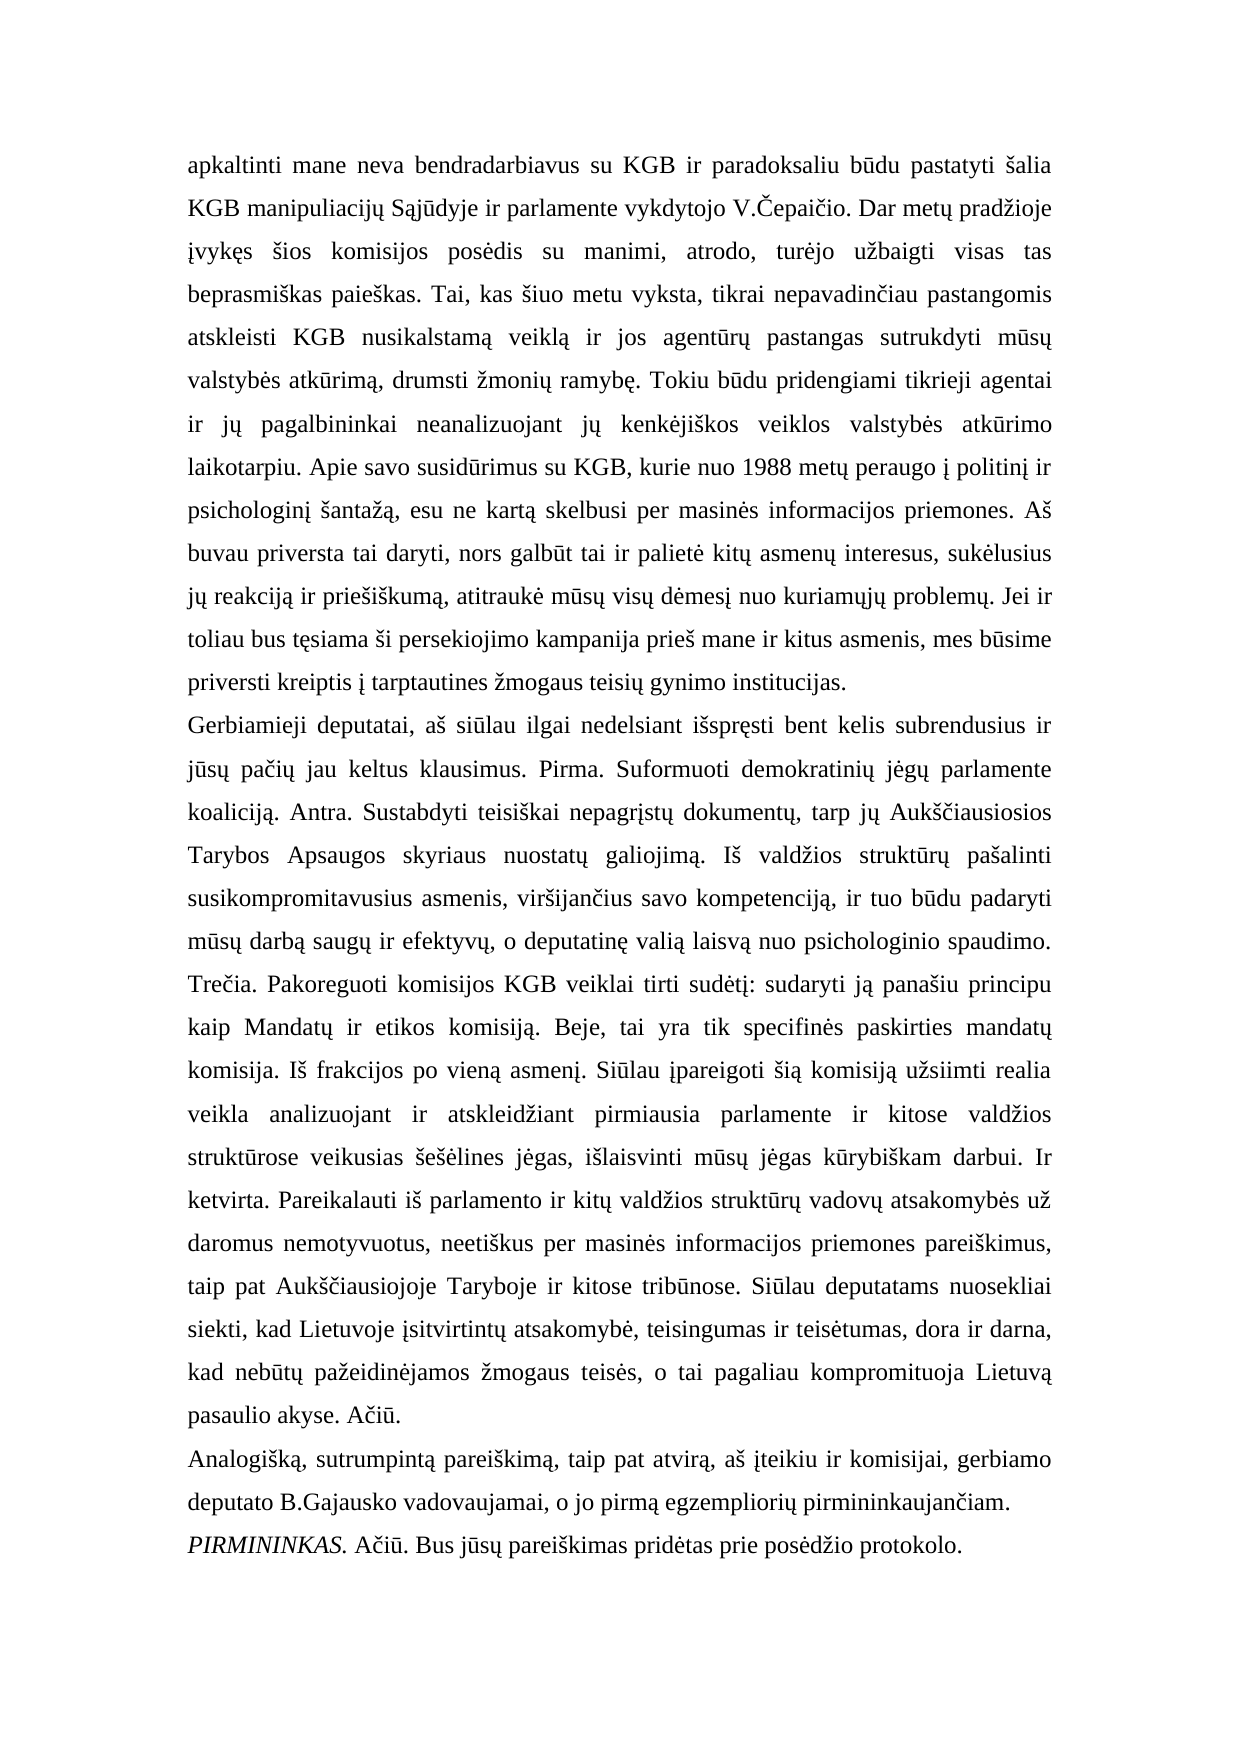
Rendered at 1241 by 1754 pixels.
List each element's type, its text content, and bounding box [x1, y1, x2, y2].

text Gerbiamieji deputatai, aš siūlau ilgai nedelsiant išspręsti bent kelis subrendusius ir jūsų pačių jau keltus klausimus. Pirma. Suformuoti demokratinių jėgų parlamente koaliciją. Antra. Sustabdyti teisiškai nepagrįstų dokumentų, tarp jų Aukščiausiosios Tarybos Apsaugos skyriaus nuostatų galiojimą. Iš valdžios struktūrų pašalinti susikompromitavusius asmenis, viršijančius savo kompetenciją, ir tuo būdu padaryti mūsų darbą saugų ir efektyvų, o deputatinę valią laisvą nuo psichologinio spaudimo. Trečia. Pakoreguoti komisijos KGB veiklai tirti sudėtį: sudaryti ją panašiu principu kaip Mandatų ir etikos komisiją. Beje, tai yra tik specifinės paskirties mandatų komisija. Iš frakcijos po vieną asmenį. Siūlau įpareigoti šią komisiją užsiimti realia veikla analizuojant ir atskleidžiant pirmiausia parlamente ir kitose valdžios struktūrose veikusias šešėlines jėgas, išlaisvinti mūsų jėgas kūrybiškam darbui. Ir ketvirta. Pareikalauti iš parlamento ir kitų valdžios struktūrų vadovų atsakomybės už daromus nemotyvuotus, neetiškus per masinės informacijos priemones pareiškimus, taip pat Aukščiausiojoje Taryboje ir kitose tribūnose. Siūlau deputatams nuosekliai siekti, kad Lietuvoje įsitvirtintų atsakomybė, teisingumas ir teisėtumas, dora ir darna, kad nebūtų pažeidinėjamos žmogaus teisės, o tai pagaliau kompromituoja Lietuvą pasaulio akyse. Ačiū. [187, 711, 1053, 1429]
text apkaltinti mane neva bendradarbiavus su KGB ir paradoksaliu būdu pastatyti šalia KGB manipuliacijų Sąjūdyje ir parlamente vykdytojo V.Čepaičio. Dar metų pradžioje įvykęs šios komisijos posėdis su manimi, atrodo, turėjo užbaigti visas tas beprasmiškas paieškas. Tai, kas šiuo metu vyksta, tikrai nepavadinčiau pastangomis atskleisti KGB nusikalstamą veiklą ir jos agentūrų pastangas sutrukdyti mūsų valstybės atkūrimą, drumsti žmonių ramybę. Tokiu būdu pridengiami tikrieji agentai ir jų pagalbininkai neanalizuojant jų kenkėjiškos veiklos valstybės atkūrimo laikotarpiu. Apie savo susidūrimus su KGB, kurie nuo 1988 metų peraugo į politinį ir psichologinį šantažą, esu ne kartą skelbusi per masinės informacijos priemones. Aš buvau priversta tai daryti, nors galbūt tai ir palietė kitų asmenų interesus, sukėlusius jų reakciją ir priešiškumą, atitraukė mūsų visų dėmesį nuo kuriamųjų problemų. Jei ir toliau bus tęsiama ši persekiojimo kampanija prieš mane ir kitus asmenis, mes būsime priversti kreiptis į tarptautines žmogaus teisių gynimo institucijas. [187, 150, 1053, 696]
text PIRMININKAS. Ačiū. Bus jūsų pareiškimas pridėtas prie posėdžio protokolo. [187, 1530, 1053, 1559]
text Analogišką, sutrumpintą pareiškimą, taip pat atvirą, aš įteikiu ir komisijai, gerbiamo deputato B.Gajausko vadovaujamai, o jo pirmą egzempliorių pirmininkaujančiam. [187, 1444, 1053, 1516]
